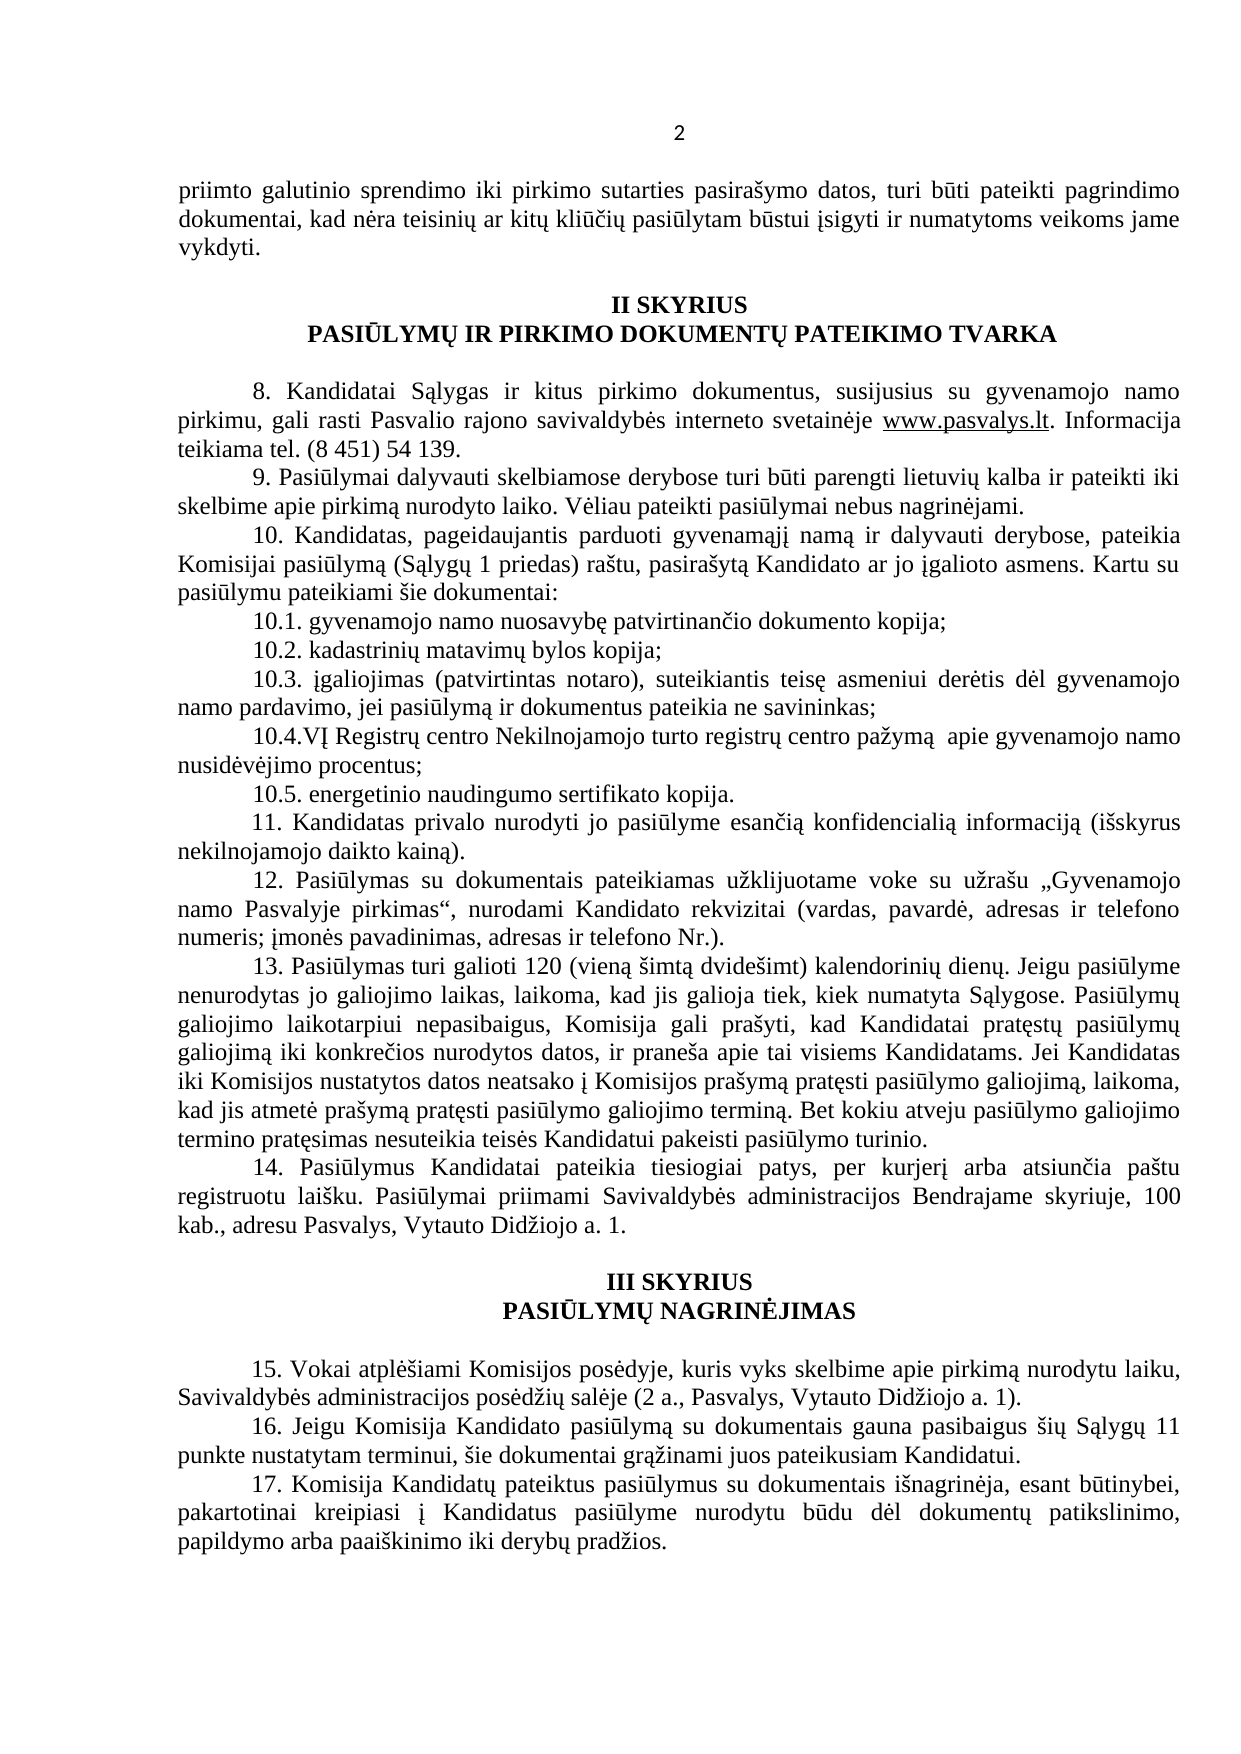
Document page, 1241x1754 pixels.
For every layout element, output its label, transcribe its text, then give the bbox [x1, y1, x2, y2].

text 10.4.VĮ Registrų centro Nekilnojamojo turto registrų centro pažymą apie gyvenamojo namo nusidėvėjimo procentus; [177, 721, 1181, 779]
text 16. Jeigu Komisija Kandidato pasiūlymą su dokumentais gauna pasibaigus šių Sąlygų 11 punkte nustatytam terminui, šie dokumentai grąžinami juos pateikusiam Kandidatui. [177, 1411, 1181, 1469]
text 15. Vokai atplėšiami Komisijos posėdyje, kuris vyks skelbime apie pirkimą nurodytu laiku, Savivaldybės administracijos posėdžių salėje (2 a., Pasvalys, Vytauto Didžiojo a. 1). [177, 1354, 1181, 1411]
text III SKYRIUS [177, 1267, 1181, 1296]
text 8. Kandidatai Sąlygas ir kitus pirkimo dokumentus, susijusius su gyvenamojo namo pirkimu, gali rasti Pasvalio rajono savivaldybės interneto svetainėje www.pasvalys.lt. Informacija teikiama tel. (8 451) 54 139. [177, 376, 1181, 462]
text 10.5. energetinio naudingumo sertifikato kopija. [177, 779, 1181, 807]
text 9. Pasiūlymai dalyvauti skelbiamose derybose turi būti parengti lietuvių kalba ir pateikti iki skelbime apie pirkimą nurodyto laiko. Vėliau pateikti pasiūlymai nebus nagrinėjami. [177, 462, 1181, 520]
text 14. Pasiūlymus Kandidatai pateikia tiesiogiai patys, per kurjerį arba atsiunčia paštu registruotu laišku. Pasiūlymai priimami Savivaldybės administracijos Bendrajame skyriuje, 100 kab., adresu Pasvalys, Vytauto Didžiojo a. 1. [177, 1152, 1181, 1239]
text 13. Pasiūlymas turi galioti 120 (vieną šimtą dvidešimt) kalendorinių dienų. Jeigu pasiūlyme nenurodytas jo galiojimo laikas, laikoma, kad jis galioja tiek, kiek numatyta Sąlygose. Pasiūlymų galiojimo laikotarpiui nepasibaigus, Komisija gali prašyti, kad Kandidatai pratęstų pasiūlymų galiojimą iki konkrečios nurodytos datos, ir praneša apie tai visiems Kandidatams. Jei Kandidatas iki Komisijos nustatytos datos neatsako į Komisijos prašymą pratęsti pasiūlymo galiojimą, laikoma, kad jis atmetė prašymą pratęsti pasiūlymo galiojimo terminą. Bet kokiu atveju pasiūlymo galiojimo termino pratęsimas nesuteikia teisės Kandidatui pakeisti pasiūlymo turinio. [177, 951, 1181, 1152]
text priimto galutinio sprendimo iki pirkimo sutarties pasirašymo datos, turi būti pateikti pagrindimo dokumentai, kad nėra teisinių ar kitų kliūčių pasiūlytam būstui įsigyti ir numatytoms veikoms jame vykdyti. [178, 175, 1181, 261]
text 10. Kandidatas, pageidaujantis parduoti gyvenamąjį namą ir dalyvauti derybose, pateikia Komisijai pasiūlymą (Sąlygų 1 priedas) raštu, pasirašytą Kandidato ar jo įgalioto asmens. Kartu su pasiūlymu pateikiami šie dokumentai: [177, 520, 1181, 606]
text 12. Pasiūlymas su dokumentais pateikiamas užklijuotame voke su užrašu „Gyvenamojo namo Pasvalyje pirkimas“, nurodami Kandidato rekvizitai (vardas, pavardė, adresas ir telefono numeris; įmonės pavadinimas, adresas ir telefono Nr.). [177, 865, 1181, 951]
text PASIŪLYMŲ NAGRINĖJIMAS [177, 1296, 1181, 1325]
text 10.2. kadastrinių matavimų bylos kopija; [177, 635, 1181, 664]
text 17. Komisija Kandidatų pateiktus pasiūlymus su dokumentais išnagrinėja, esant būtinybei, pakartotinai kreipiasi į Kandidatus pasiūlyme nurodytu būdu dėl dokumentų patikslinimo, papildymo arba paaiškinimo iki derybų pradžios. [177, 1469, 1181, 1555]
text PASIŪLYMŲ IR PIRKIMO DOKUMENTŲ PATEIKIMO TVARKA [177, 319, 1181, 347]
text II SKYRIUS [177, 290, 1181, 319]
text 11. Kandidatas privalo nurodyti jo pasiūlyme esančią konfidencialią informaciją (išskyrus nekilnojamojo daikto kainą). [177, 807, 1181, 865]
text 10.3. įgaliojimas (patvirtintas notaro), suteikiantis teisę asmeniui derėtis dėl gyvenamojo namo pardavimo, jei pasiūlymą ir dokumentus pateikia ne savininkas; [177, 664, 1181, 721]
text 10.1. gyvenamojo namo nuosavybę patvirtinančio dokumento kopija; [177, 606, 1181, 635]
